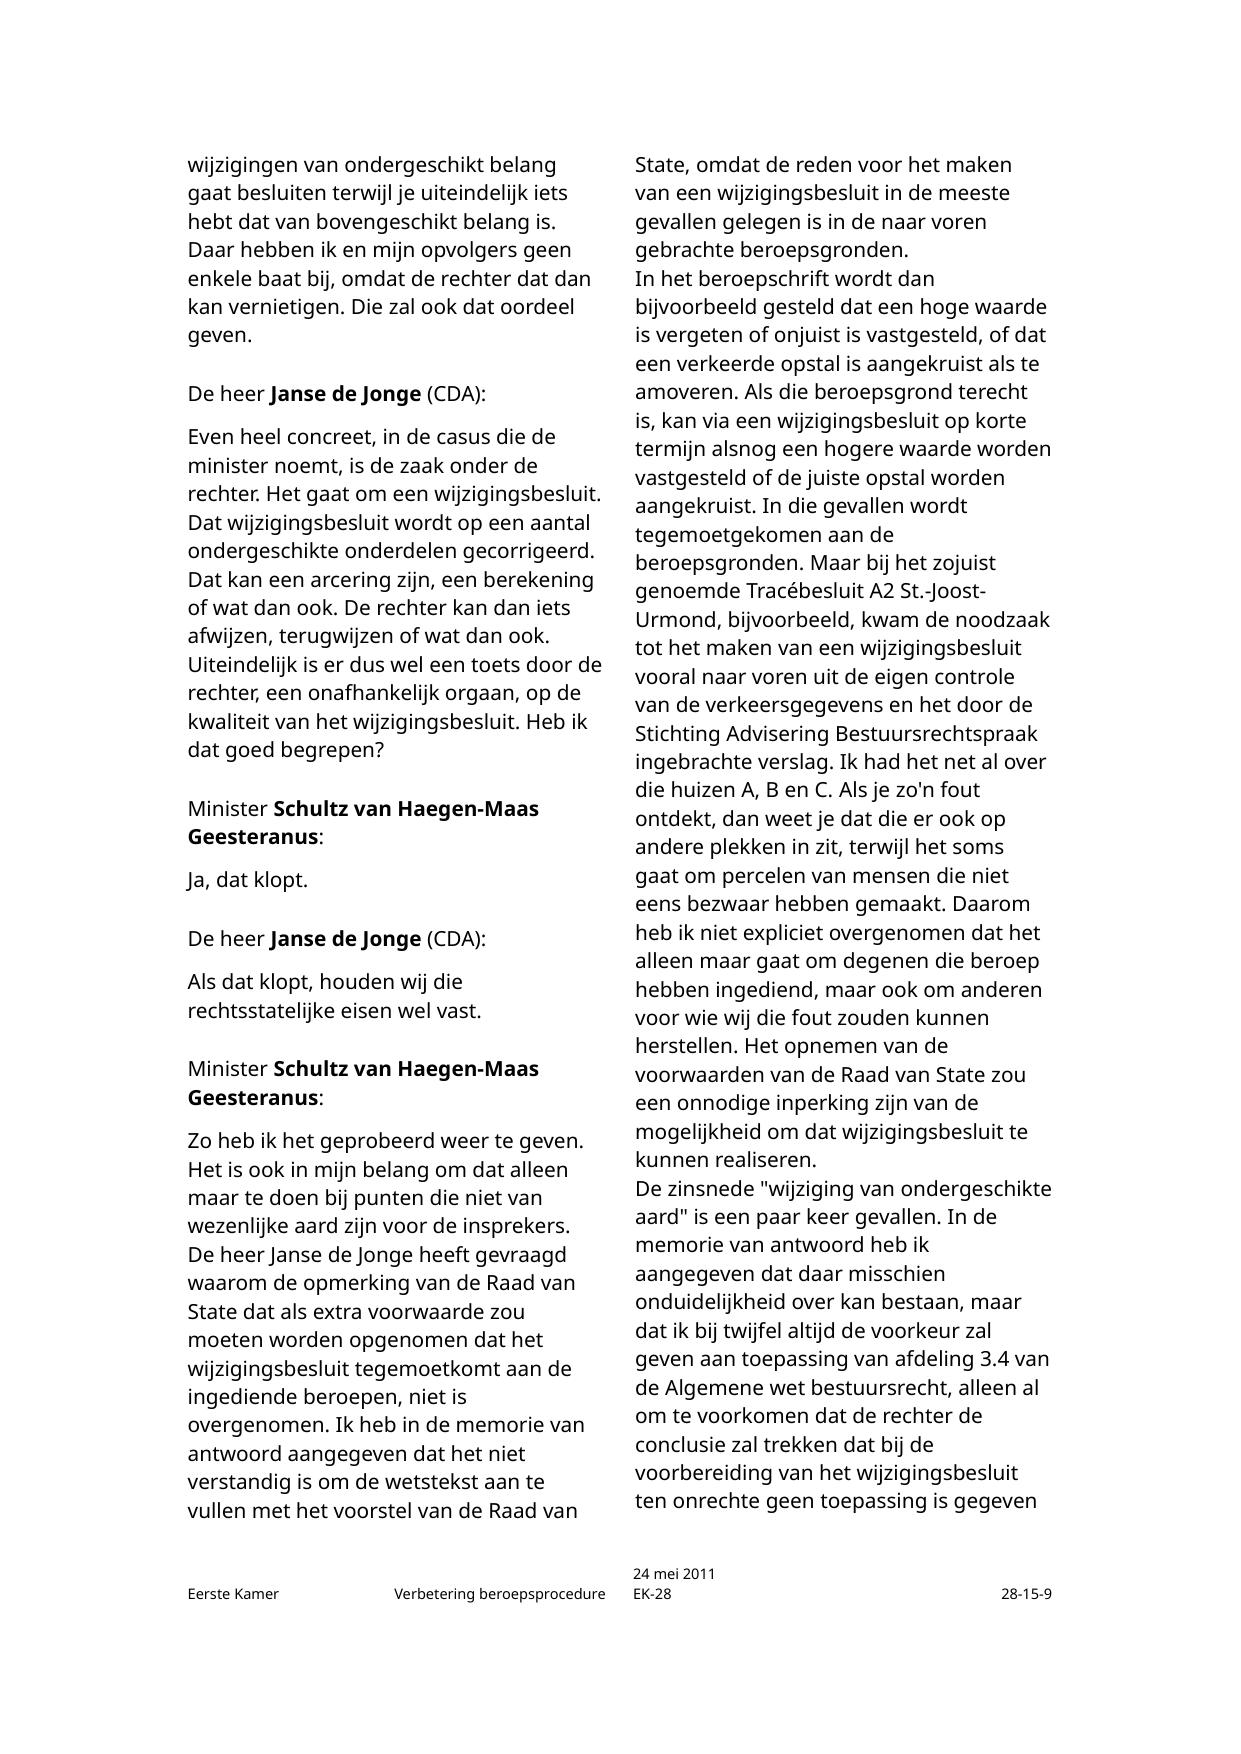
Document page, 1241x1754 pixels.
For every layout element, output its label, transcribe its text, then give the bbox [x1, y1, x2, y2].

text State, omdat de reden voor het maken van een wijzigingsbesluit in de meeste gevallen gelegen is in de naar voren gebrachte beroepsgronden. [635, 150, 1053, 264]
text Als dat klopt, houden wij die rechtsstatelijke eisen wel vast. [187, 967, 605, 1024]
text Zo heb ik het geprobeerd weer te geven. Het is ook in mijn belang om dat alleen maar te doen bij punten die niet van wezenlijke aard zijn voor de insprekers. [187, 1126, 605, 1240]
text Even heel concreet, in de casus die de minister noemt, is de zaak onder de rechter. Het gaat om een wijzigingsbesluit. Dat wijzigingsbesluit wordt op een aantal ondergeschikte onderdelen gecorrigeerd. Dat kan een arcering zijn, een berekening of wat dan ook. De rechter kan dan iets afwijzen, terugwijzen of wat dan ook. Uiteindelijk is er dus wel een toets door de rechter, een onafhankelijk orgaan, op de kwaliteit van het wijzigingsbesluit. Heb ik dat goed begrepen? [187, 422, 605, 764]
text Minister Schultz van Haegen-Maas Geesteranus: [187, 1054, 605, 1111]
text De heer Janse de Jonge heeft gevraagd waarom de opmerking van de Raad van State dat als extra voorwaarde zou moeten worden opgenomen dat het wijzigingsbesluit tegemoetkomt aan de ingediende beroepen, niet is overgenomen. Ik heb in de memorie van antwoord aangegeven dat het niet verstandig is om de wetstekst aan te vullen met het voorstel van de Raad van [187, 1240, 605, 1524]
text De zinsnede "wijziging van ondergeschikte aard" is een paar keer gevallen. In de memorie van antwoord heb ik aangegeven dat daar misschien onduidelijkheid over kan bestaan, maar dat ik bij twijfel altijd de voorkeur zal geven aan toepassing van afdeling 3.4 van de Algemene wet bestuursrecht, alleen al om te voorkomen dat de rechter de conclusie zal trekken dat bij de voorbereiding van het wijzigingsbesluit ten onrechte geen toepassing is gegeven [635, 1174, 1053, 1515]
text De heer Janse de Jonge (CDA): [187, 924, 605, 952]
text Ja, dat klopt. [187, 866, 605, 894]
text De heer Janse de Jonge (CDA): [187, 379, 605, 407]
text In het beroepschrift wordt dan bijvoorbeeld gesteld dat een hoge waarde is vergeten of onjuist is vastgesteld, of dat een verkeerde opstal is aangekruist als te amoveren. Als die beroepsgrond terecht is, kan via een wijzigingsbesluit op korte termijn alsnog een hogere waarde worden vastgesteld of de juiste opstal worden aangekruist. In die gevallen wordt tegemoetgekomen aan de beroepsgronden. Maar bij het zojuist genoemde Tracébesluit A2 St.-Joost-Urmond, bijvoorbeeld, kwam de noodzaak tot het maken van een wijzigingsbesluit vooral naar voren uit de eigen controle van de verkeersgegevens en het door de Stichting Advisering Bestuursrechtspraak ingebrachte verslag. Ik had het net al over die huizen A, B en C. Als je zo'n fout ontdekt, dan weet je dat die er ook op andere plekken in zit, terwijl het soms gaat om percelen van mensen die niet eens bezwaar hebben gemaakt. Daarom heb ik niet expliciet overgenomen dat het alleen maar gaat om degenen die beroep hebben ingediend, maar ook om anderen voor wie wij die fout zouden kunnen herstellen. Het opnemen van de voorwaarden van de Raad van State zou een onnodige inperking zijn van de mogelijkheid om dat wijzigingsbesluit te kunnen realiseren. [635, 264, 1053, 1174]
text wijzigingen van ondergeschikt belang gaat besluiten terwijl je uiteindelijk iets hebt dat van bovengeschikt belang is. Daar hebben ik en mijn opvolgers geen enkele baat bij, omdat de rechter dat dan kan vernietigen. Die zal ook dat oordeel geven. [187, 150, 605, 349]
text Minister Schultz van Haegen-Maas Geesteranus: [187, 794, 605, 851]
